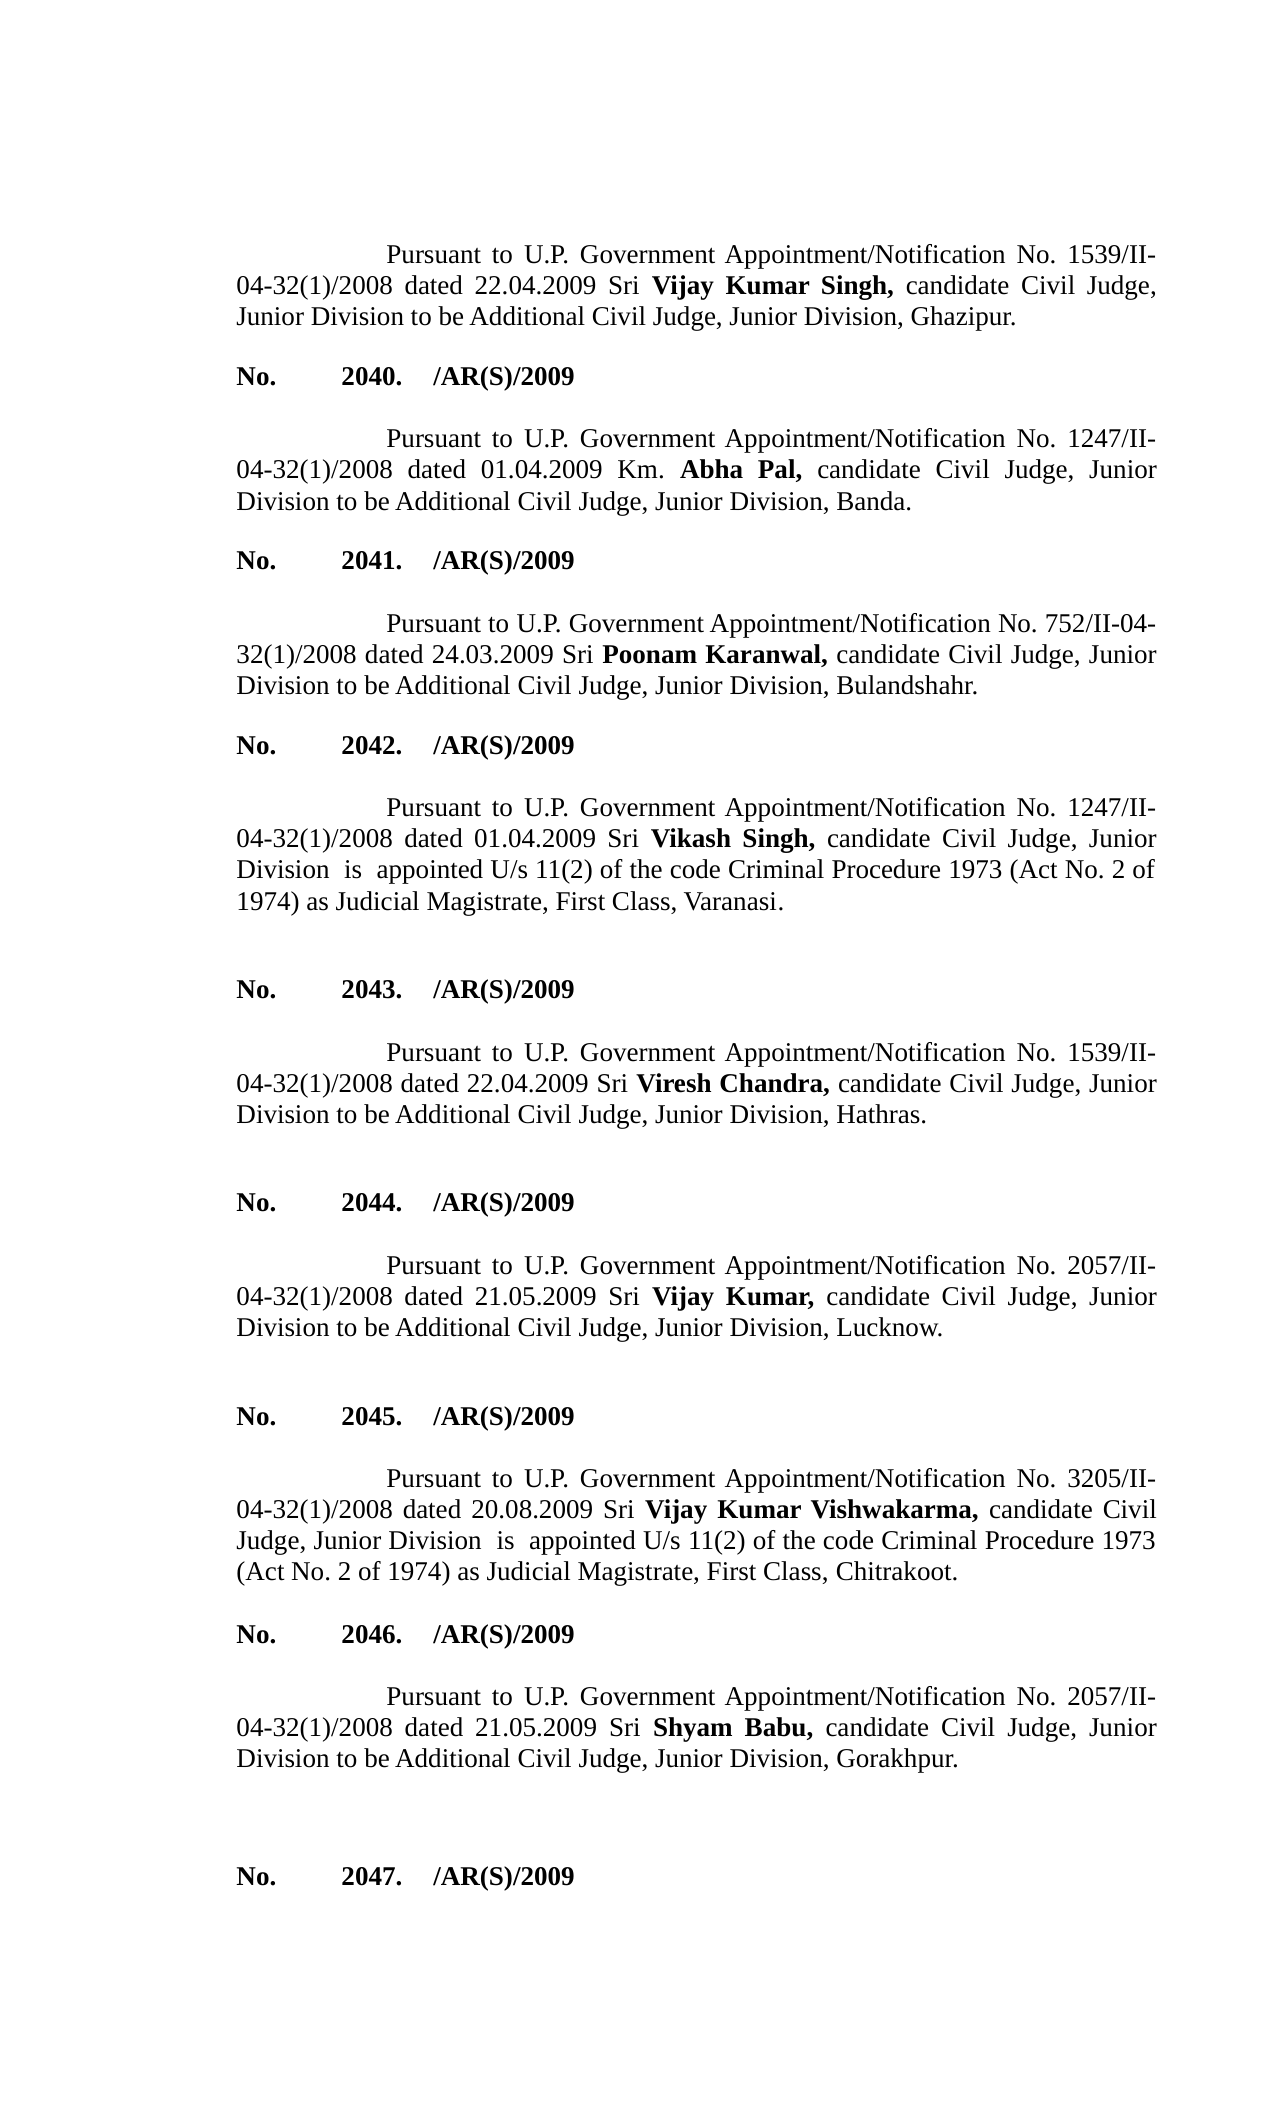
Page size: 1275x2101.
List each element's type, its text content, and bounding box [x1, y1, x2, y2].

table_header [293, 545, 422, 576]
table_header [293, 1187, 422, 1218]
table_header No. [225, 1618, 292, 1649]
table_header /AR(S)/2009 [422, 1400, 614, 1431]
table_header No. [225, 1400, 292, 1431]
table_header /AR(S)/2009 [422, 973, 614, 1004]
table_header [293, 729, 422, 760]
table_header /AR(S)/2009 [422, 729, 614, 760]
table_header /AR(S)/2009 [422, 545, 614, 576]
table_header No. [225, 545, 292, 576]
table_header /AR(S)/2009 [422, 1618, 614, 1649]
text Pursuant to U.P. Government Appointment/Notification No. 3205/II-04-32(1)/2008 dated 20.08.2009 Sri Vijay Kumar Vishwakarma, candidate Civil Judge, Junior Division is appointed U/s 11(2) of the code Criminal Procedure 1973 (Act No. 2 of 1974) as Judicial Magistrate, First Class, Chitrakoot. [236, 1462, 1157, 1587]
table_header /AR(S)/2009 [422, 360, 614, 391]
text Pursuant to U.P. Government Appointment/Notification No. 1539/II-04-32(1)/2008 dated 22.04.2009 Sri Viresh Chandra, candidate Civil Judge, Junior Division to be Additional Civil Judge, Junior Division, Hathras. [236, 1036, 1157, 1129]
table_header No. [225, 729, 292, 760]
text Pursuant to U.P. Government Appointment/Notification No. 2057/II-04-32(1)/2008 dated 21.05.2009 Sri Vijay Kumar, candidate Civil Judge, Junior Division to be Additional Civil Judge, Junior Division, Lucknow. [236, 1249, 1157, 1342]
table_header [293, 973, 422, 1004]
table_header [293, 1618, 422, 1649]
text Pursuant to U.P. Government Appointment/Notification No. 1539/II-04-32(1)/2008 dated 22.04.2009 Sri Vijay Kumar Singh, candidate Civil Judge, Junior Division to be Additional Civil Judge, Junior Division, Ghazipur. [236, 238, 1157, 331]
text Pursuant to U.P. Government Appointment/Notification No. 1247/II-04-32(1)/2008 dated 01.04.2009 Sri Vikash Singh, candidate Civil Judge, Junior Division is appointed U/s 11(2) of the code Criminal Procedure 1973 (Act No. 2 of 1974) as Judicial Magistrate, First Class, Varanasi. [236, 791, 1157, 916]
text Pursuant to U.P. Government Appointment/Notification No. 2057/II-04-32(1)/2008 dated 21.05.2009 Sri Shyam Babu, candidate Civil Judge, Junior Division to be Additional Civil Judge, Junior Division, Gorakhpur. [236, 1680, 1157, 1773]
table_header /AR(S)/2009 [422, 1860, 614, 1891]
table_header No. [225, 973, 292, 1004]
table_header [293, 360, 422, 391]
table_header /AR(S)/2009 [422, 1187, 614, 1218]
text Pursuant to U.P. Government Appointment/Notification No. 752/II-04-32(1)/2008 dated 24.03.2009 Sri Poonam Karanwal, candidate Civil Judge, Junior Division to be Additional Civil Judge, Junior Division, Bulandshahr. [236, 607, 1157, 700]
table_header No. [225, 1187, 292, 1218]
table_header No. [225, 360, 292, 391]
table_header No. [225, 1860, 292, 1891]
table_header [293, 1400, 422, 1431]
text Pursuant to U.P. Government Appointment/Notification No. 1247/II-04-32(1)/2008 dated 01.04.2009 Km. Abha Pal, candidate Civil Judge, Junior Division to be Additional Civil Judge, Junior Division, Banda. [236, 422, 1157, 516]
table_header [293, 1860, 422, 1891]
